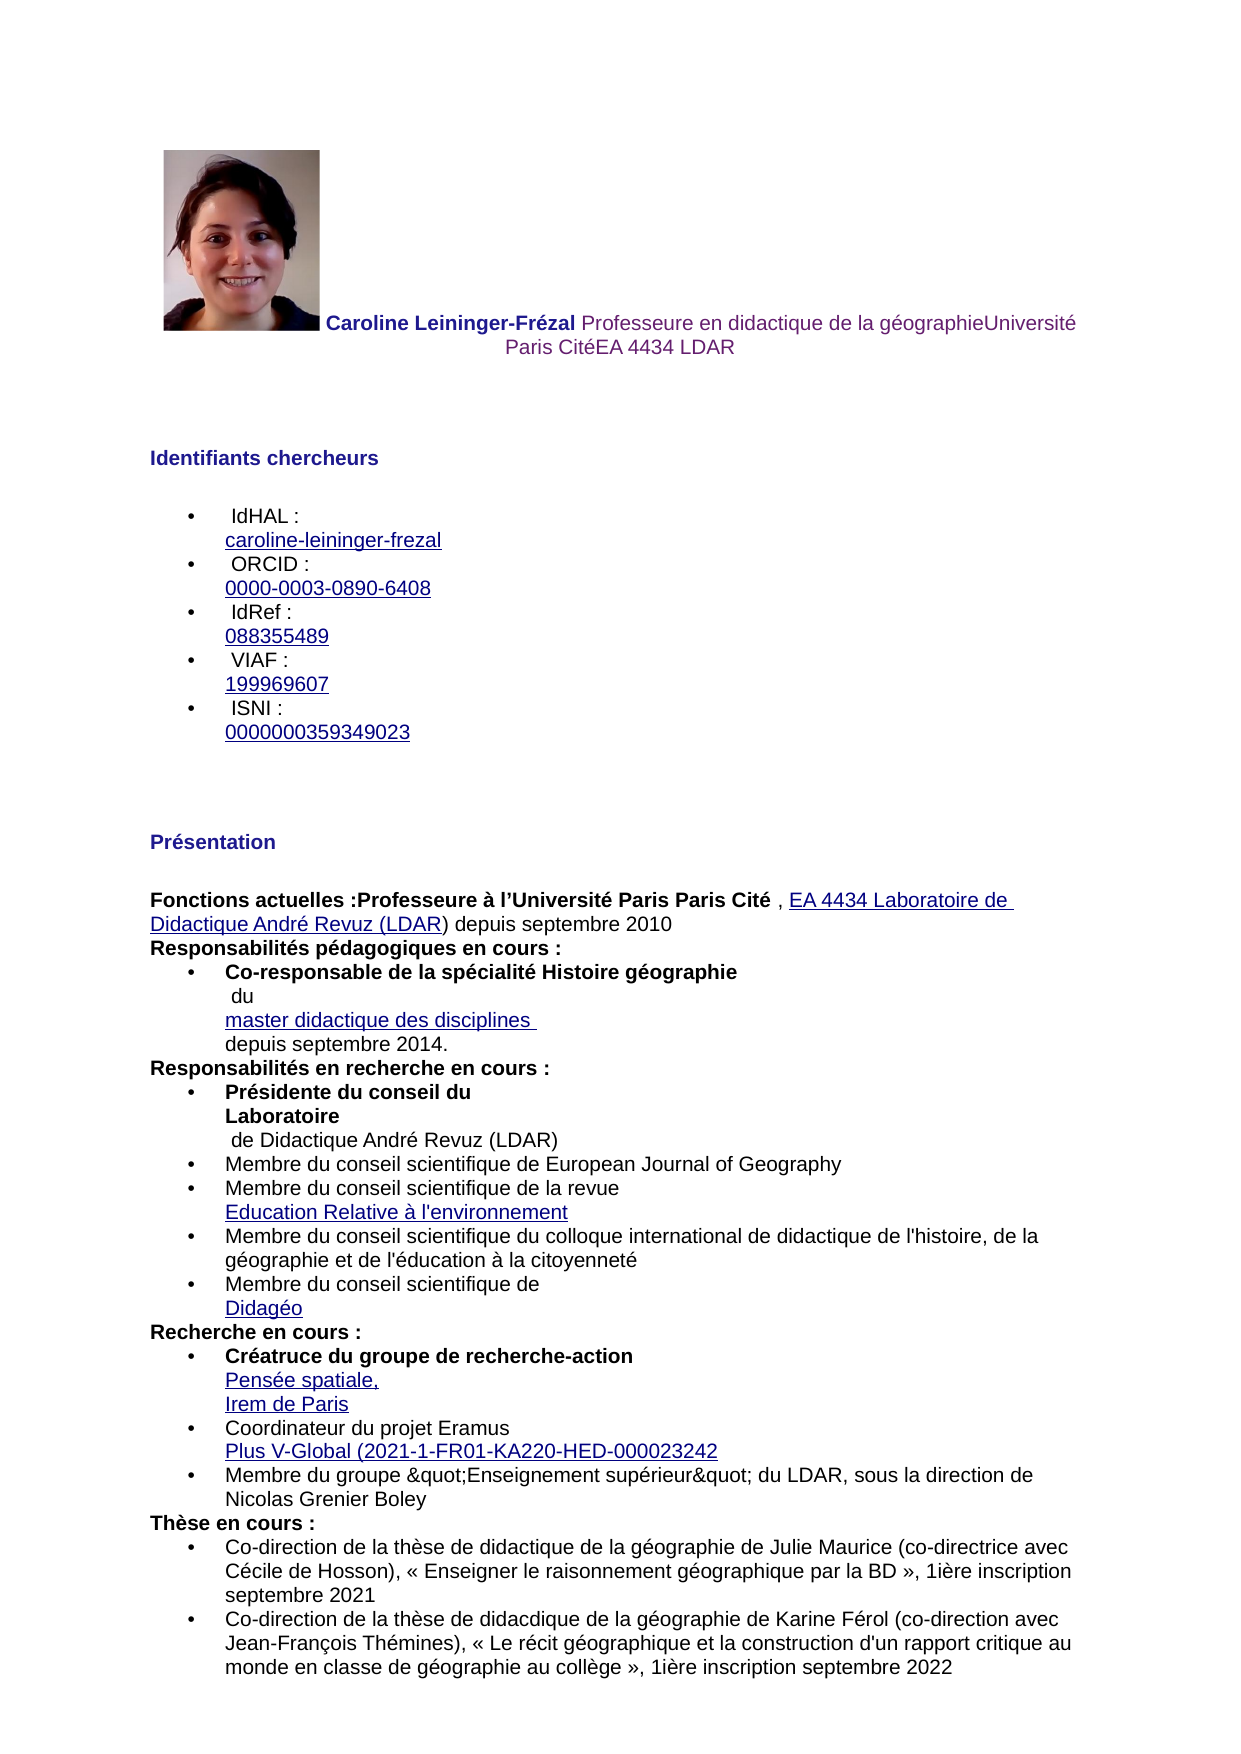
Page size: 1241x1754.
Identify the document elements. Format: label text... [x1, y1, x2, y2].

list Didagéo [187, 1296, 1090, 1319]
picture [163, 150, 320, 331]
list IdRef : [187, 600, 1090, 624]
list IdHAL : [187, 504, 1090, 528]
list Pensée spatiale, [187, 1367, 1090, 1391]
list Laboratoire [187, 1104, 1090, 1128]
list Co-responsable de la spécialité Histoire géographie [187, 960, 1090, 984]
subtitle Caroline Leininger-Frézal Professeure en didactique de la géographieUniversité Paris CitéEA 4434 LDAR [150, 150, 1090, 359]
list Membre du conseil scientifique de European Journal of Geography [187, 1152, 1090, 1176]
list Membre du groupe &quot;Enseignement supérieur&quot; du LDAR, sous la direction de Nicolas Grenier Boley [187, 1463, 1090, 1511]
subtitle Responsabilités pédagogiques en cours : [150, 936, 1090, 960]
subtitle Fonctions actuelles :Professeure à l’Université Paris Paris Cité , EA 4434 Laboratoire de Didactique André Revuz (LDAR) depuis septembre 2010 [150, 888, 1090, 936]
list Membre du conseil scientifique du colloque international de didactique de l'histoire, de la géographie et de l'éducation à la citoyenneté [187, 1224, 1090, 1272]
list ISNI : [187, 696, 1090, 719]
list ORCID : [187, 552, 1090, 576]
list Membre du conseil scientifique de la revue [187, 1176, 1090, 1200]
list Membre du conseil scientifique de [187, 1272, 1090, 1296]
list 0000000359349023 [187, 719, 1090, 743]
list Education Relative à l'environnement [187, 1200, 1090, 1224]
list master didactique des disciplines [187, 1008, 1090, 1032]
list Coordinateur du projet Eramus [187, 1415, 1090, 1439]
list du [187, 984, 1090, 1008]
subtitle Identifiants chercheurs [150, 446, 1090, 469]
list Irem de Paris [187, 1391, 1090, 1415]
list Présidente du conseil du [187, 1080, 1090, 1104]
list 088355489 [187, 624, 1090, 648]
list depuis septembre 2014. [187, 1032, 1090, 1056]
list Plus V-Global (2021-1-FR01-KA220-HED-000023242 [187, 1439, 1090, 1463]
subtitle Responsabilités en recherche en cours : [150, 1056, 1090, 1080]
list Co-direction de la thèse de didacdique de la géographie de Karine Férol (co-direction avec Jean-François Thémines), « Le récit géographique et la construction d'un rapport critique au monde en classe de géographie au collège », 1ière inscription septembre 2022 [187, 1607, 1090, 1679]
list caroline-leininger-frezal [187, 528, 1090, 552]
list 199969607 [187, 672, 1090, 696]
list 0000-0003-0890-6408 [187, 576, 1090, 600]
list de Didactique André Revuz (LDAR) [187, 1128, 1090, 1152]
list Créatruce du groupe de recherche-action [187, 1343, 1090, 1367]
list VIAF : [187, 648, 1090, 672]
subtitle Thèse en cours : [150, 1511, 1090, 1535]
subtitle Recherche en cours : [150, 1319, 1090, 1343]
subtitle Présentation [150, 830, 1090, 854]
list Co-direction de la thèse de didactique de la géographie de Julie Maurice (co-directrice avec Cécile de Hosson), « Enseigner le raisonnement géographique par la BD », 1ière inscription septembre 2021 [187, 1535, 1090, 1607]
